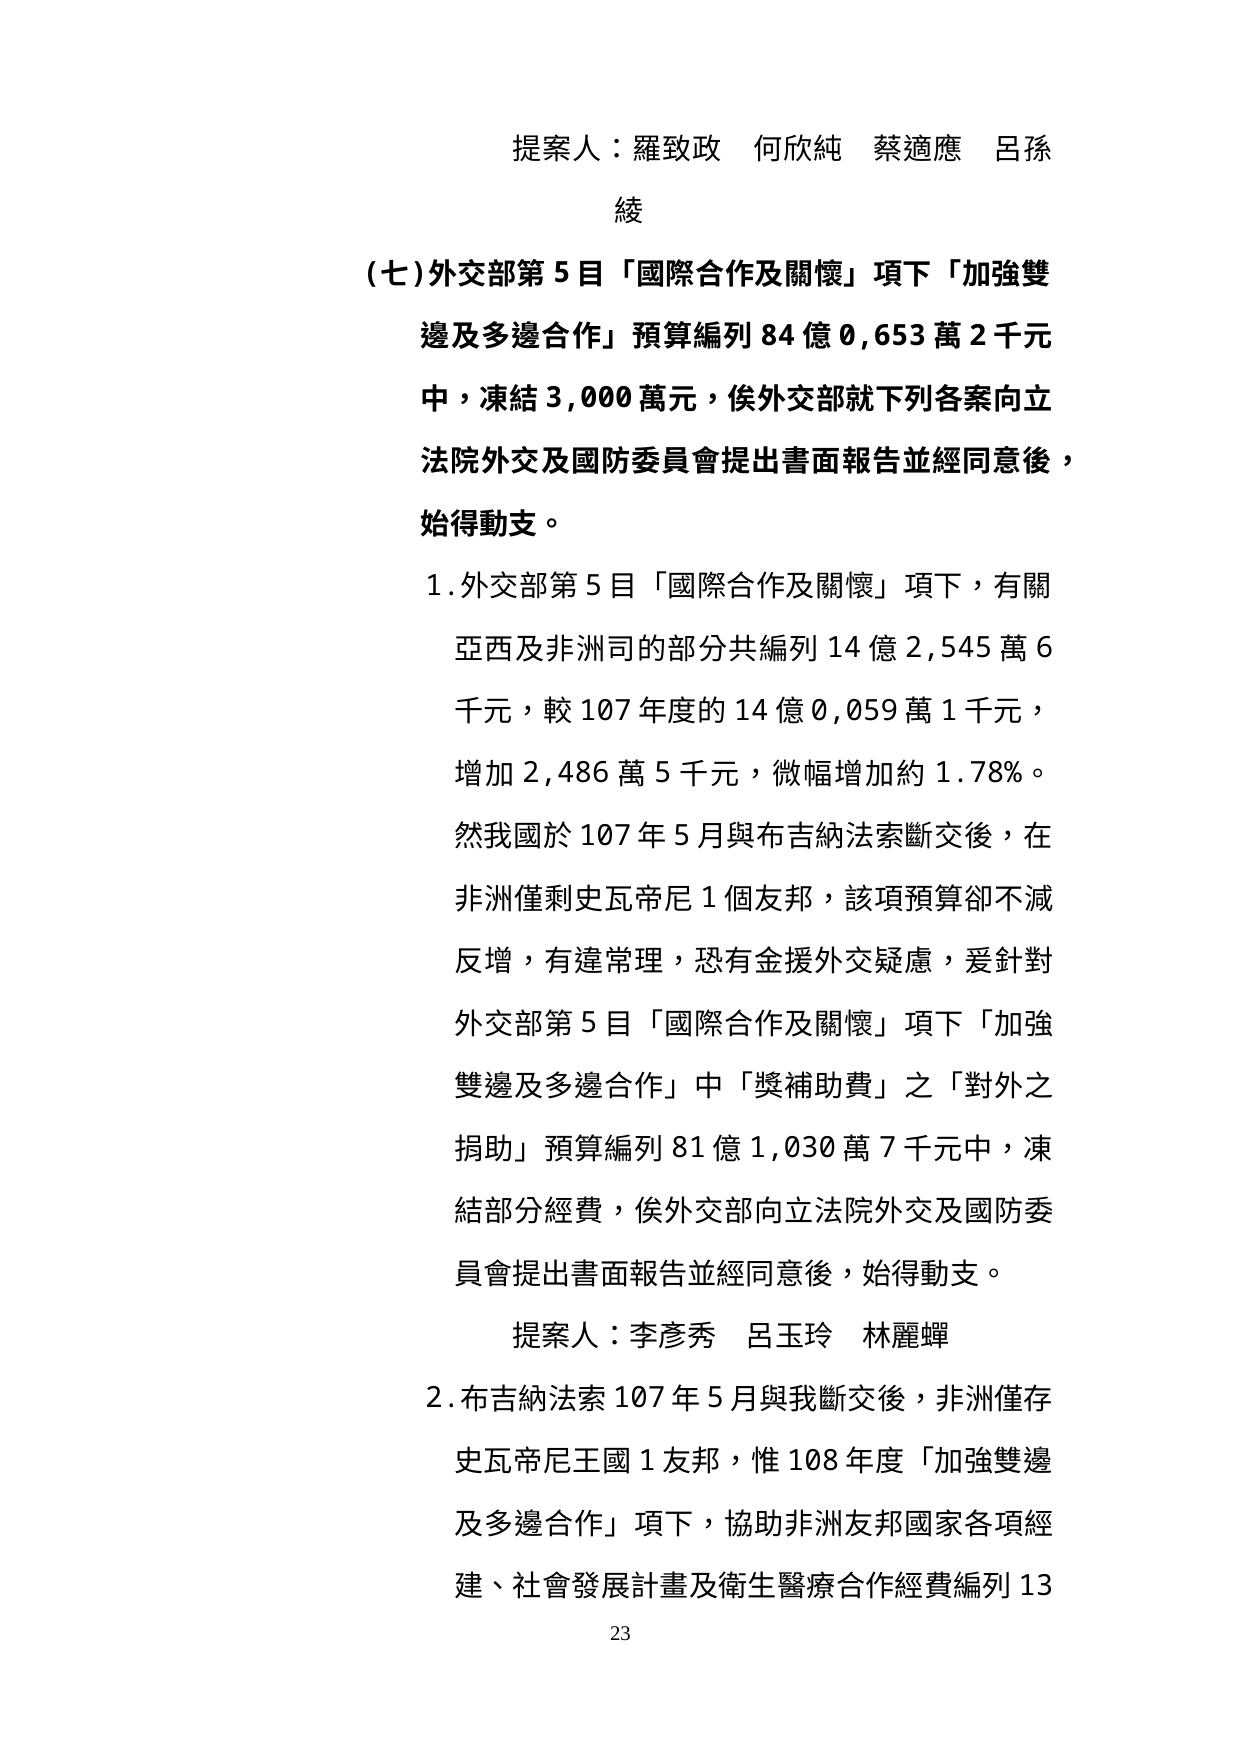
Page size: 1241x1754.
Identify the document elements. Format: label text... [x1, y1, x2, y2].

text 1.外交部第5目「國際合作及關懷」項下，有關亞西及非洲司的部分共編列14億2,545萬6千元，較107年度的14億0,059萬1千元，增加2,486萬5千元，微幅增加約1.78%。然我國於107年5月與布吉納法索斷交後，在非洲僅剩史瓦帝尼1個友邦，該項預算卻不減反增，有違常理，恐有金援外交疑慮，爰針對外交部第5目「國際合作及關懷」項下「加強雙邊及多邊合作」中「獎補助費」之「對外之捐助」預算編列81億1,030萬7千元中，凍結部分經費，俟外交部向立法院外交及國防委員會提出書面報告並經同意後，始得動支。 [425, 542, 1053, 1292]
text 提案人：羅致政 何欣純 蔡適應 呂孫綾 [512, 105, 1053, 230]
text (七)外交部第5目「國際合作及關懷」項下「加強雙邊及多邊合作」預算編列84億0,653萬2千元中，凍結3,000萬元，俟外交部就下列各案向立法院外交及國防委員會提出書面報告並經同意後，始得動支。 [362, 230, 1053, 542]
text 提案人：李彥秀 呂玉玲 林麗蟬 [512, 1292, 1053, 1355]
text 2.布吉納法索107年5月與我斷交後，非洲僅存史瓦帝尼王國1友邦，惟108年度「加強雙邊及多邊合作」項下，協助非洲友邦國家各項經建、社會發展計畫及衛生醫療合作經費編列13 [425, 1355, 1053, 1605]
